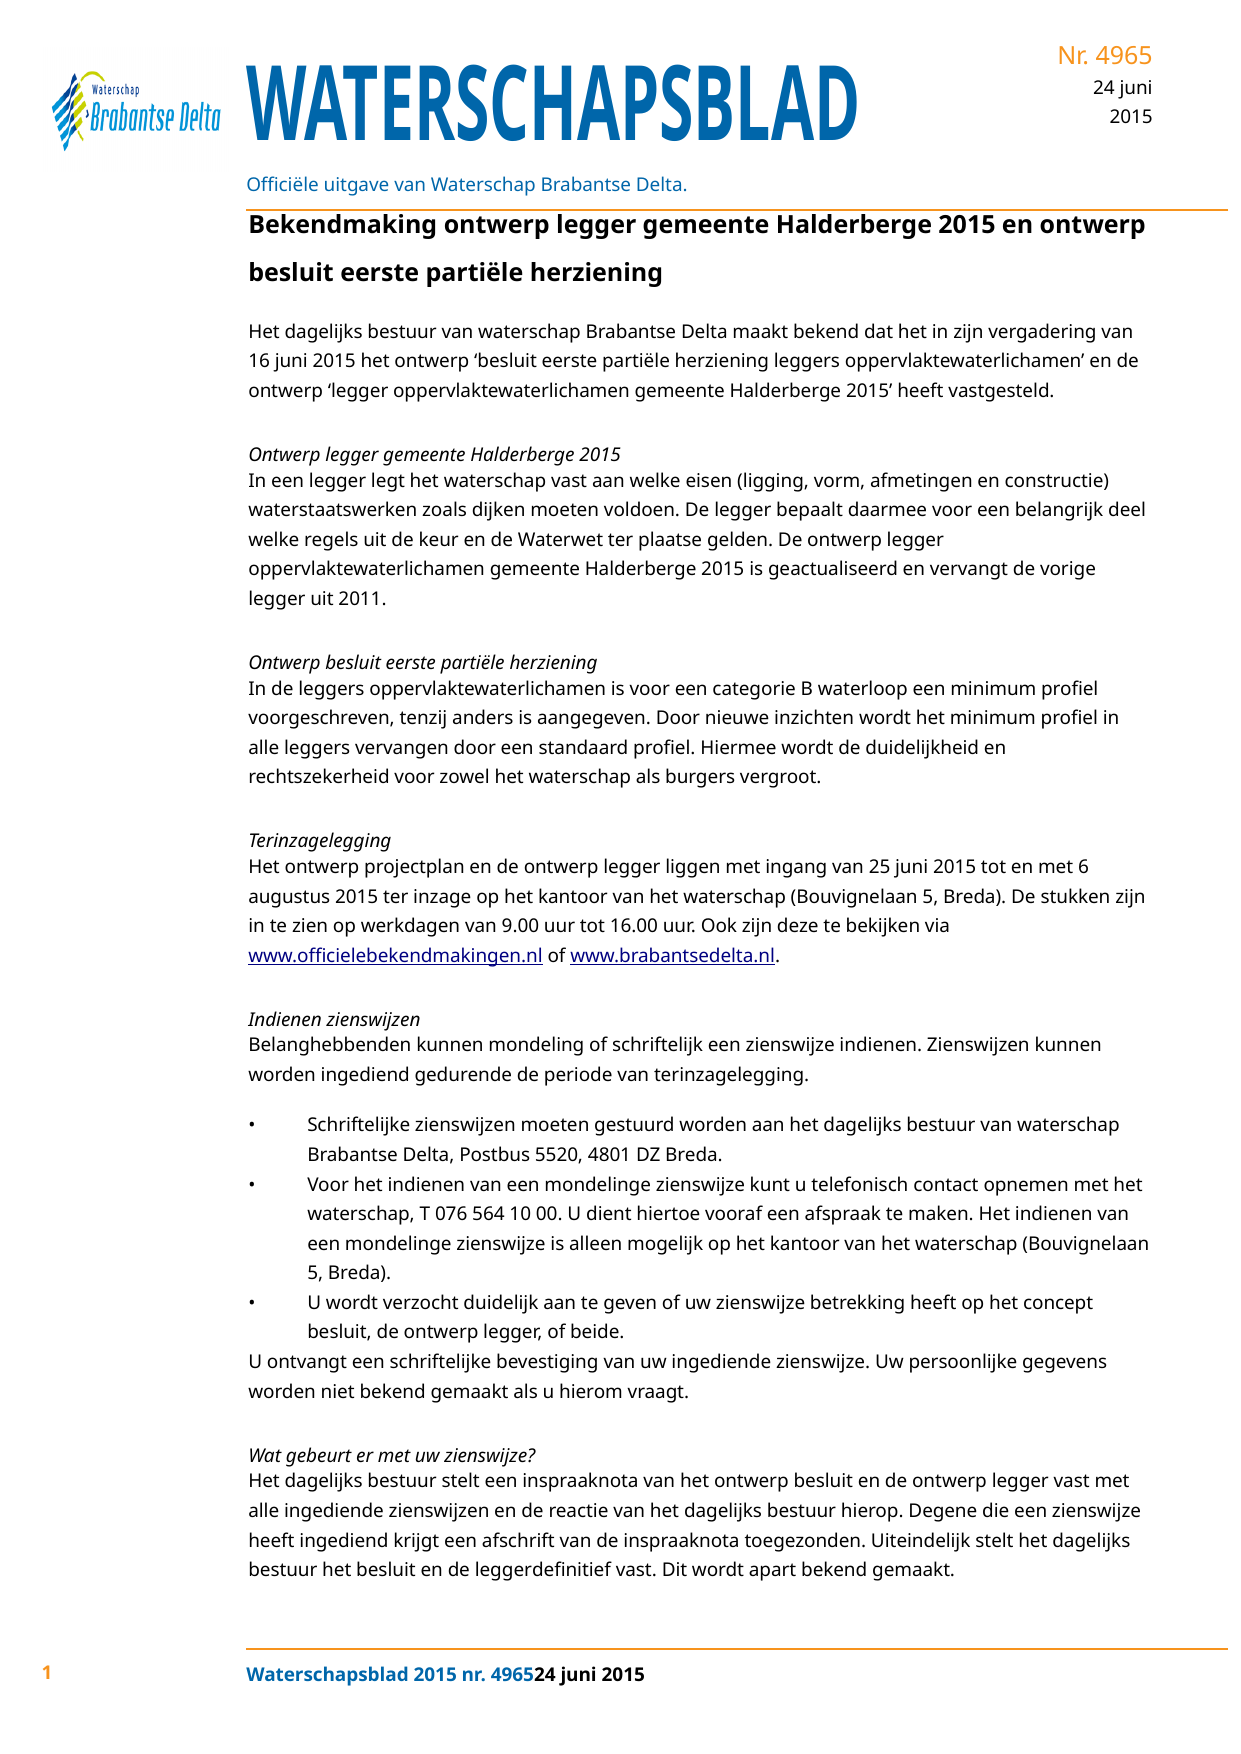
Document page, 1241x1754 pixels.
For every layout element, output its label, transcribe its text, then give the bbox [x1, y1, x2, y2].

list Schriftelijke zienswijzen moeten gestuurd worden aan het dagelijks bestuur van waterschap Brabantse Delta, Postbus 5520, 4801 DZ Breda. [248, 1112, 1152, 1167]
list Voor het indienen van een mondelinge zienswijze kunt u telefonisch contact opnemen met het waterschap, T 076 564 10 00. U dient hiertoe vooraf een afspraak te maken. Het indienen van een mondelinge zienswijze is alleen mogelijk op het kantoor van het waterschap (Bouvignelaan 5, Breda). [248, 1171, 1152, 1285]
text Het ontwerp projectplan en de ontwerp legger liggen met ingang van 25 juni 2015 tot en met 6 augustus 2015 ter inzage op het kantoor van het waterschap (Bouvignelaan 5, Breda). De stukken zijn in te zien op werkdagen van 9.00 uur tot 16.00 uur. Ook zijn deze te bekijken via www.officielebekendmakingen.nl of www.brabantsedelta.nl. [248, 853, 1152, 968]
text U ontvangt een schriftelijke bevestiging van uw ingediende zienswijze. Uw persoonlijke gegevens worden niet bekend gemaakt als u hierom vraagt. [248, 1348, 1152, 1404]
text Indienen zienswijzen [248, 1006, 1152, 1032]
picture [41, 47, 231, 172]
text Wat gebeurt er met uw zienswijze? [248, 1442, 1152, 1468]
text In een legger legt het waterschap vast aan welke eisen (ligging, vorm, afmetingen en constructie) waterstaatswerken zoals dijken moeten voldoen. De legger bepaalt daarmee voor een belangrijk deel welke regels uit de keur en de Waterwet ter plaatse gelden. De ontwerp legger oppervlaktewaterlichamen gemeente Halderberge 2015 is geactualiseerd en vervangt de vorige legger uit 2011. [248, 467, 1152, 611]
text Het dagelijks bestuur van waterschap Brabantse Delta maakt bekend dat het in zijn vergadering van 16 juni 2015 het ontwerp ‘besluit eerste partiële herziening leggers oppervlaktewaterlichamen’ en de ontwerp ‘legger oppervlaktewaterlichamen gemeente Halderberge 2015’ heeft vastgesteld. [248, 318, 1152, 403]
list U wordt verzocht duidelijk aan te geven of uw zienswijze betrekking heeft op het concept besluit, de ontwerp legger, of beide. [248, 1289, 1152, 1344]
text Het dagelijks bestuur stelt een inspraaknota van het ontwerp besluit en de ontwerp legger vast met alle ingediende zienswijzen en de reactie van het dagelijks bestuur hierop. Degene die een zienswijze heeft ingediend krijgt een afschrift van de inspraaknota toegezonden. Uiteindelijk stelt het dagelijks bestuur het besluit en de leggerdefinitief vast. Dit wordt apart bekend gemaakt. [248, 1468, 1152, 1582]
text Ontwerp legger gemeente Halderberge 2015 [248, 441, 1152, 467]
text In de leggers oppervlaktewaterlichamen is voor een categorie B waterloop een minimum profiel voorgeschreven, tenzij anders is aangegeven. Door nieuwe inzichten wordt het minimum profiel in alle leggers vervangen door een standaard profiel. Hiermee wordt de duidelijkheid en rechtszekerheid voor zowel het waterschap als burgers vergroot. [248, 675, 1152, 789]
text Ontwerp besluit eerste partiële herziening [248, 649, 1152, 675]
text Bekendmaking ontwerp legger gemeente Halderberge 2015 en ontwerp besluit eerste partiële herziening [248, 211, 1152, 288]
text Belanghebbenden kunnen mondeling of schriftelijk een zienswijze indienen. Zienswijzen kunnen worden ingediend gedurende de periode van terinzagelegging. [248, 1032, 1152, 1087]
text Terinzagelegging [248, 827, 1152, 853]
